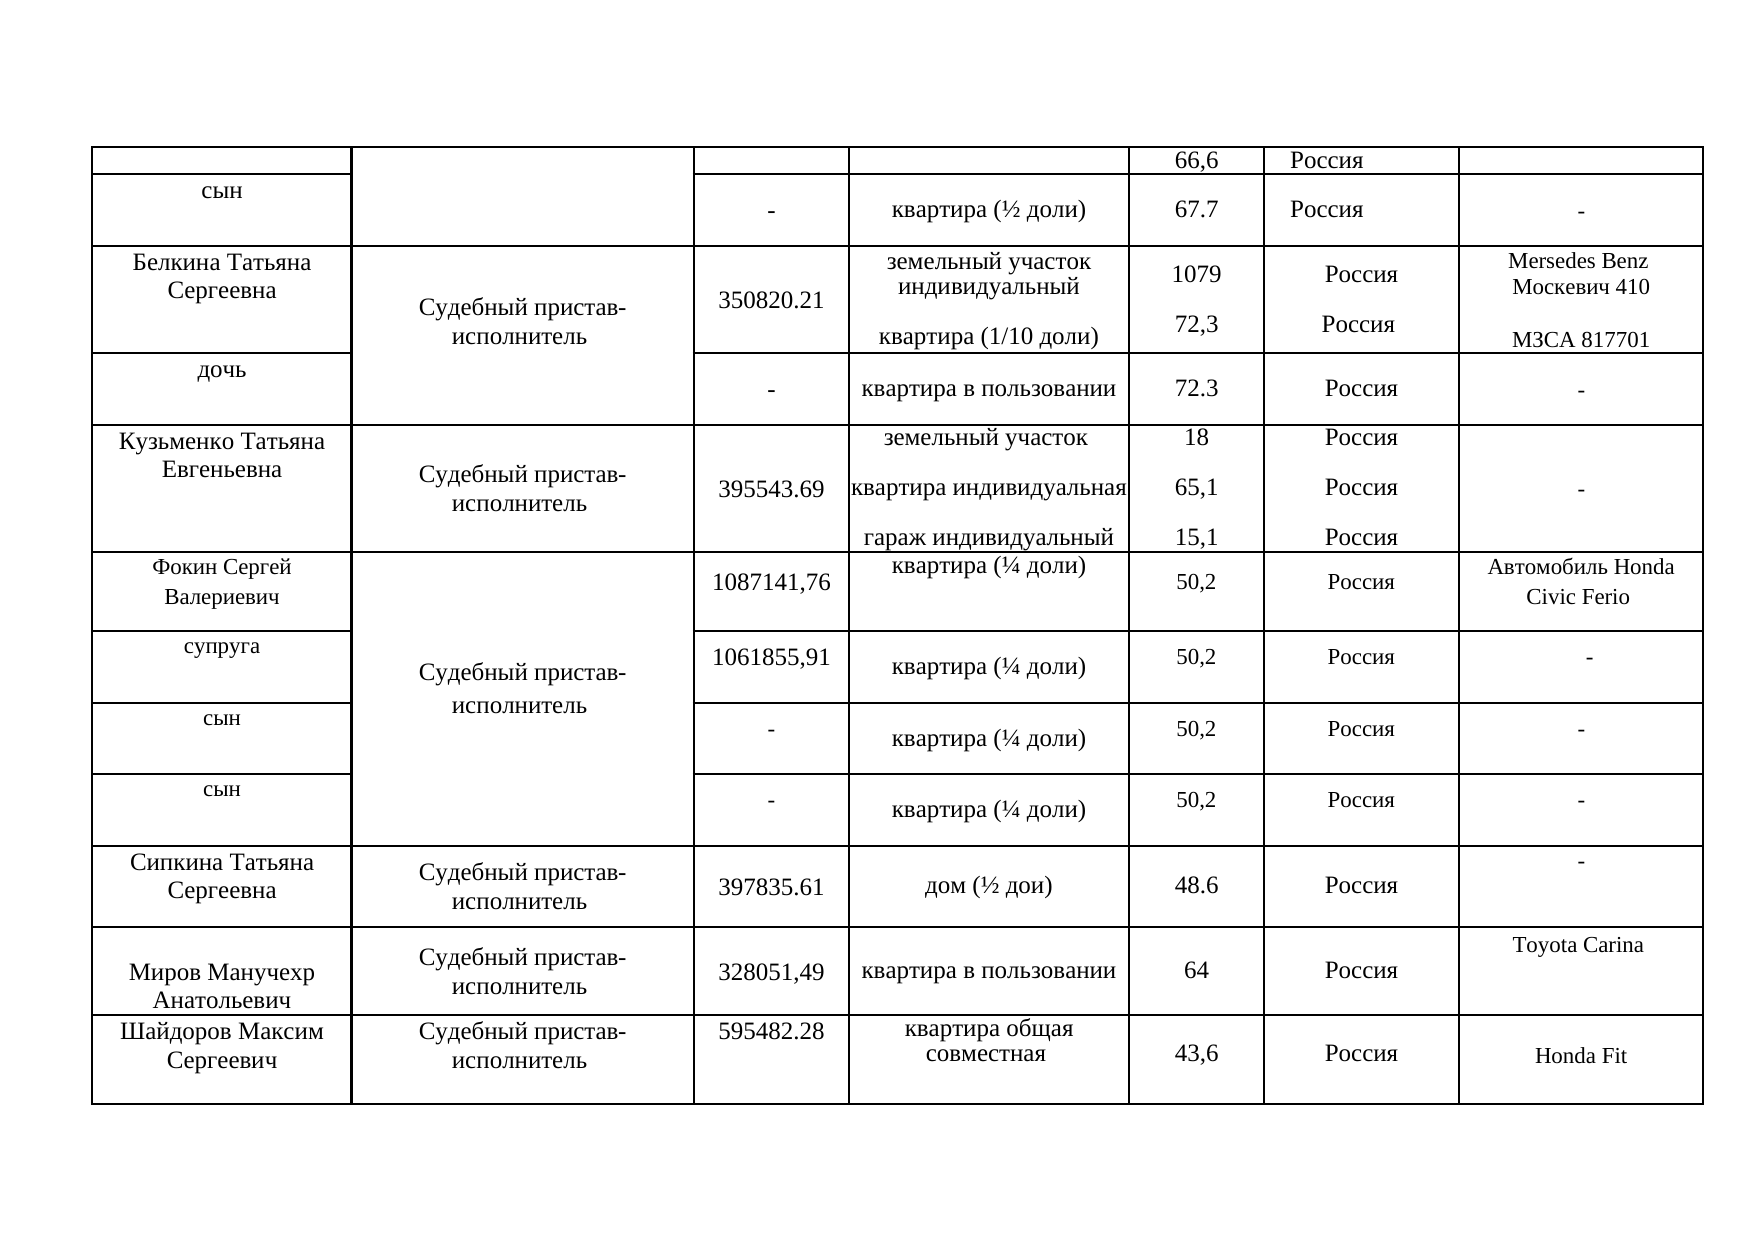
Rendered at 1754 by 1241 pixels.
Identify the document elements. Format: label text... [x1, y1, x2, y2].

table_cell 328051,49 [695, 928, 848, 1014]
table_cell 50,2 [1130, 775, 1263, 844]
table_cell сын [93, 775, 350, 844]
table_cell - [695, 175, 848, 245]
table_cell Судебный пристав-исполнитель [353, 928, 693, 1014]
table_cell Россия Россия Россия [1265, 426, 1458, 551]
table_cell Россия [1265, 847, 1458, 926]
table_cell - [1460, 632, 1702, 702]
table_cell 595482,28 [695, 1016, 848, 1102]
table_cell 395543,69 [695, 426, 848, 551]
table_cell квартира (½ доли) [850, 175, 1128, 245]
table_cell 50,2 [1130, 632, 1263, 702]
table_cell - [1460, 426, 1702, 551]
table_cell квартира (¼ доли) [850, 553, 1128, 630]
table_cell 66,6 [1130, 148, 1263, 173]
table_cell - [695, 354, 848, 424]
table_cell - [1460, 175, 1702, 245]
table_cell 72,3 [1130, 354, 1263, 424]
table_cell - [1460, 704, 1702, 773]
table_cell - [695, 775, 848, 844]
table_cell Судебный пристав-исполнитель [353, 426, 693, 551]
table_cell - [695, 704, 848, 773]
table_cell квартира общая совместная [850, 1016, 1128, 1102]
table_cell Судебный пристав-исполнитель [353, 1016, 693, 1102]
table_cell сын [93, 704, 350, 773]
table_cell 350820,21 [695, 247, 848, 352]
table_cell Судебный пристав-исполнитель [353, 247, 693, 424]
table_cell Россия [1265, 553, 1458, 630]
table_cell Mersedes Benz Mоскевич 410 МЗСА 817701 [1460, 247, 1702, 352]
table_cell - [1460, 775, 1702, 844]
table_cell 50,2 [1130, 553, 1263, 630]
table_cell квартира (¼ доли) [850, 704, 1128, 773]
table_cell - [1460, 847, 1702, 926]
table_cell Сипкина Татьяна Сергеевна [93, 847, 350, 926]
table_cell 50,2 [1130, 704, 1263, 773]
table_cell земельный участок квартира индивидуальная гараж индивидуальный [850, 426, 1128, 551]
table_cell [850, 148, 1128, 173]
table_cell - [1460, 148, 1702, 173]
table_cell 1087141,76 [695, 553, 848, 630]
table_cell - [1460, 354, 1702, 424]
table_cell 64 [1130, 928, 1263, 1014]
table_cell дом (½ дои) [850, 847, 1128, 926]
table_cell Россия [1265, 175, 1458, 245]
table_cell 18 65,1 15,1 [1130, 426, 1263, 551]
table_cell 1061855,91 [695, 632, 848, 702]
table_cell 397835.61 [695, 847, 848, 926]
table_cell Белкина Татьяна Сергеевна [93, 247, 350, 352]
table_cell 67,7 [1130, 175, 1263, 245]
table_cell Россия [1265, 354, 1458, 424]
table_cell квартира в пользовании [850, 928, 1128, 1014]
table_cell Россия Россия [1265, 247, 1458, 352]
table_cell сын [93, 175, 350, 245]
table_cell [695, 148, 848, 173]
table_cell 43,6 [1130, 1016, 1263, 1102]
table_cell квартира (¼ доли) [850, 775, 1128, 844]
table_cell 48.6 [1130, 847, 1263, 926]
table_cell Фокин Сергей Валериевич [93, 553, 350, 630]
table_cell [93, 148, 350, 173]
table_cell Toyota Carina [1460, 928, 1702, 1014]
table_cell дочь [93, 354, 350, 424]
table_cell Россия [1265, 1016, 1458, 1102]
table_cell Автомобиль Honda Civic Ferio [1460, 553, 1702, 630]
table_cell Россия [1265, 775, 1458, 844]
table_cell Судебный пристав-исполнитель [353, 553, 693, 844]
table_cell Honda Fit [1460, 1016, 1702, 1102]
table_cell Шайдоров Максим Сергеевич [93, 1016, 350, 1102]
table_cell Россия [1265, 632, 1458, 702]
table_cell Судебный пристав-исполнитель [353, 847, 693, 926]
table_cell супруга [93, 632, 350, 702]
table_cell квартира в пользовании [850, 354, 1128, 424]
table_cell 1079 72,3 [1130, 247, 1263, 352]
table_cell [353, 148, 693, 245]
table_cell земельный участок индивидуальный квартира (1/10 доли) [850, 247, 1128, 352]
table_cell Россия [1265, 148, 1458, 173]
table_cell Россия [1265, 704, 1458, 773]
table_cell Миров Манучехр Анатольевич [93, 928, 350, 1014]
table_cell Россия [1265, 928, 1458, 1014]
table_cell квартира (¼ доли) [850, 632, 1128, 702]
table_cell Кузьменко Татьяна Евгеньевна [93, 426, 350, 551]
